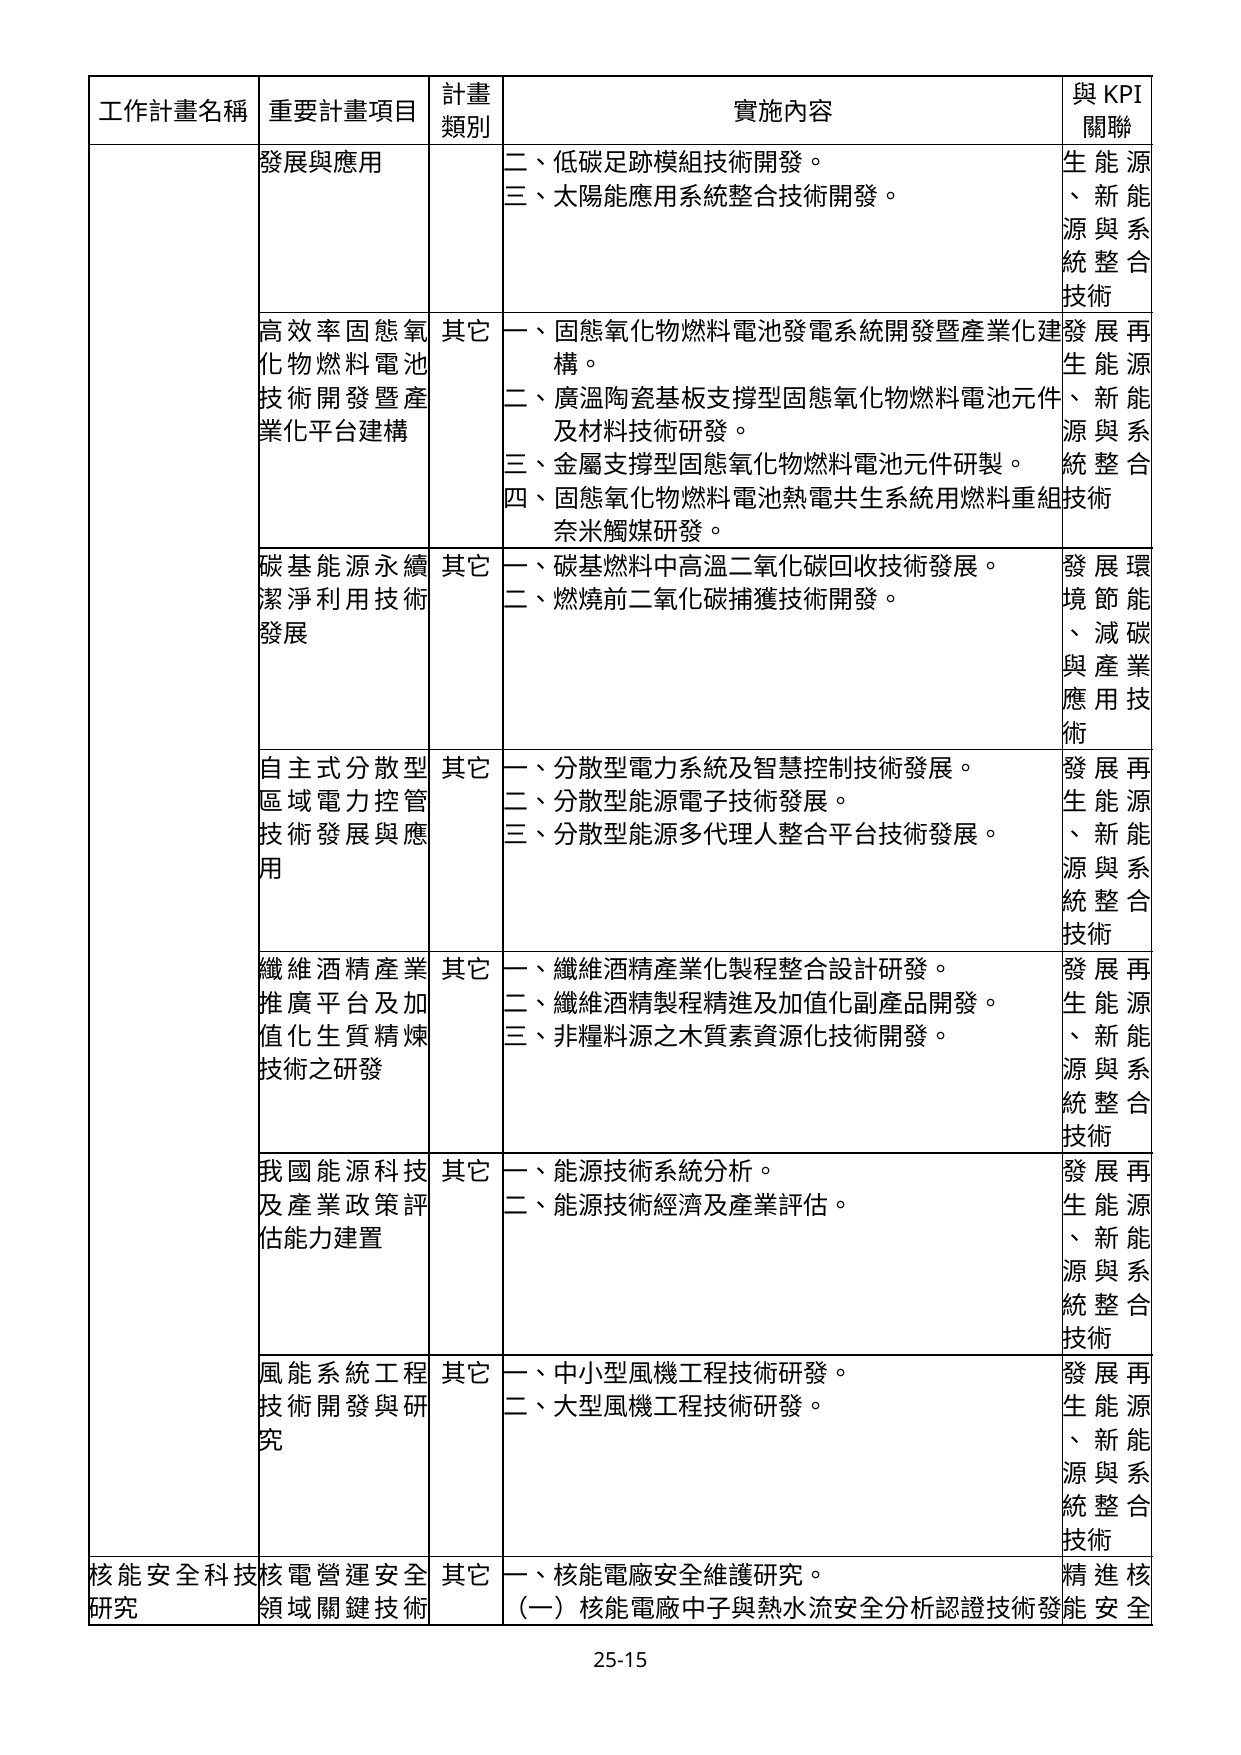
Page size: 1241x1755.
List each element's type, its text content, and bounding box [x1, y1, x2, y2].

table_cell 其它 [430, 1154, 502, 1354]
table_header 與KPI關聯 [1063, 77, 1151, 143]
table_cell 一、能源技術系統分析。 二、能源技術經濟及產業評估。 [504, 1154, 1062, 1354]
table_cell 發展再生能源、新能源與系統整合技術 [1063, 750, 1151, 951]
table_cell 其它 [430, 952, 502, 1152]
table_cell 一、碳基燃料中高溫二氧化碳回收技術發展。 二、燃燒前二氧化碳捕獲技術開發。 [504, 549, 1062, 749]
table_cell 碳基能源永續潔淨利用技術發展 [260, 549, 428, 749]
table_cell 發展再生能源、新能源與系統整合技術 [1063, 952, 1151, 1152]
table_cell 發展再生能源、新能源與系統整合技術 [1063, 313, 1151, 547]
table_cell 一、固態氧化物燃料電池發電系統開發暨產業化建構。 二、廣溫陶瓷基板支撐型固態氧化物燃料電池元件及材料技術研發。 三、金屬支撐型固態氧化物燃料電池元件研製。 四、固態氧化物燃料電池熱電共生系統用燃料重組奈米觸媒研發。 [504, 313, 1062, 547]
table_cell 二、低碳足跡模組技術開發。 三、太陽能應用系統整合技術開發。 [504, 145, 1062, 312]
table_cell 纖維酒精產業推廣平台及加值化生質精煉技術之研發 [260, 952, 428, 1152]
table_cell 核能安全科技研究 [90, 1557, 258, 1624]
table_cell 一、核能電廠安全維護研究。 （一）核能電廠中子與熱水流安全分析認證技術發 [504, 1557, 1062, 1624]
table_cell 其它 [430, 549, 502, 749]
table_cell 其它 [430, 1356, 502, 1556]
table_cell 發展環境節能、減碳與產業應用技術 [1063, 549, 1151, 749]
table_cell 一、中小型風機工程技術研發。 二、大型風機工程技術研發。 [504, 1356, 1062, 1556]
table_cell 風能系統工程技術開發與研究 [260, 1356, 428, 1556]
table_cell 一、分散型電力系統及智慧控制技術發展。 二、分散型能源電子技術發展。 三、分散型能源多代理人整合平台技術發展。 [504, 750, 1062, 951]
table_header 實施內容 [504, 77, 1062, 143]
table_cell 發展再生能源、新能源與系統整合技術 [1063, 1356, 1151, 1556]
table_cell 發展再生能源、新能源與系統整合技術 [1063, 1154, 1151, 1354]
table_cell 我國能源科技及產業政策評估能力建置 [260, 1154, 428, 1354]
table_cell 一、纖維酒精產業化製程整合設計研發。 二、纖維酒精製程精進及加值化副產品開發。 三、非糧料源之木質素資源化技術開發。 [504, 952, 1062, 1152]
table_cell 生能源、新能源與系統整合技術 [1063, 145, 1151, 312]
table_header 工作計畫名稱 [90, 77, 258, 143]
table_cell 其它 [430, 313, 502, 547]
table_cell 核電營運安全領域關鍵技術 [260, 1557, 428, 1624]
table_header 重要計畫項目 [260, 77, 428, 143]
table_cell 自主式分散型區域電力控管技術發展與應用 [260, 750, 428, 951]
table_cell [430, 145, 502, 312]
table_cell 其它 [430, 750, 502, 951]
table_cell [90, 145, 258, 1556]
table_cell 其它 [430, 1557, 502, 1624]
table_cell 高效率固態氧化物燃料電池技術開發暨產業化平台建構 [260, 313, 428, 547]
table_cell 發展與應用 [260, 145, 428, 312]
table_cell 精進核能安全 [1063, 1557, 1151, 1624]
table_header 計畫類別 [430, 77, 502, 143]
